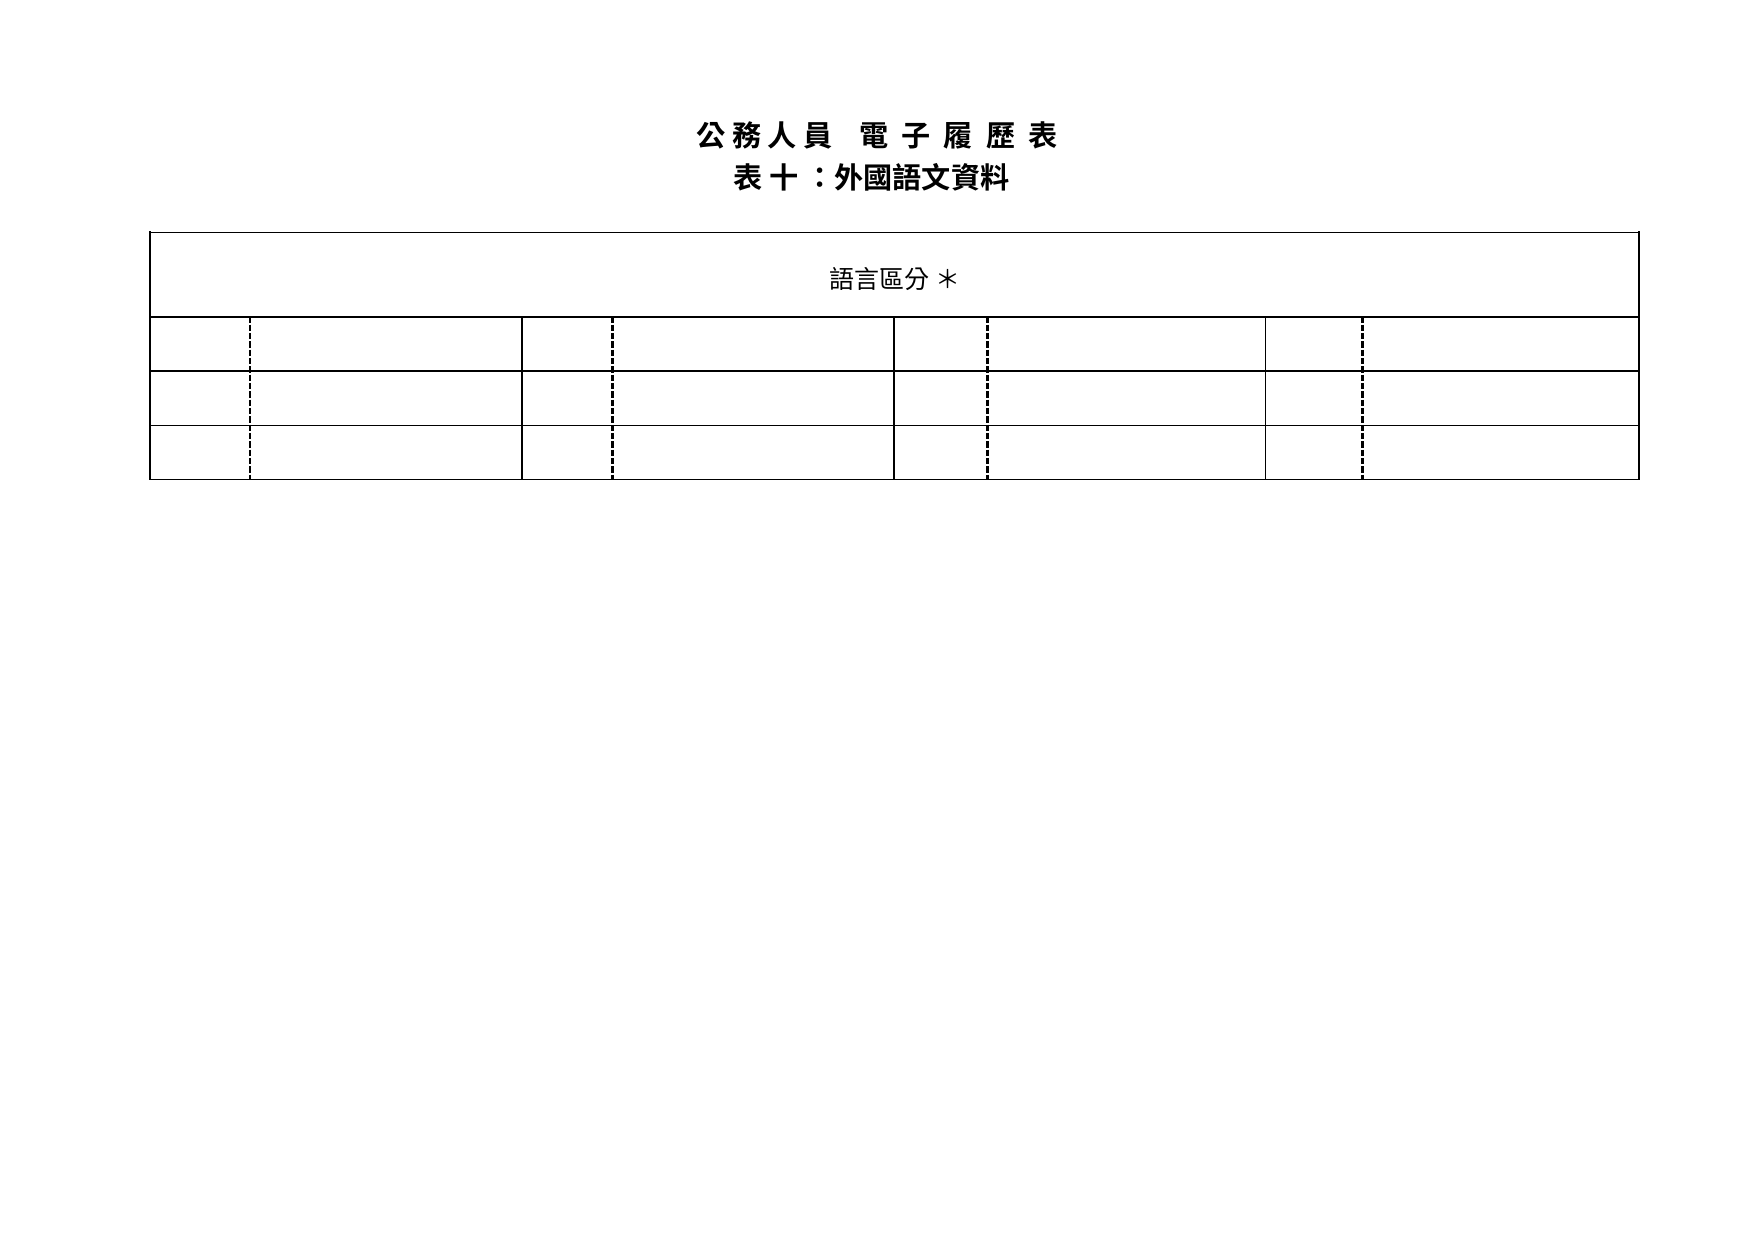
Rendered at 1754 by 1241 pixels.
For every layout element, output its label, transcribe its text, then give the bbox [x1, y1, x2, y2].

table_cell [895, 372, 987, 424]
table_cell [988, 426, 1265, 479]
table_cell [1363, 372, 1638, 424]
table_cell [613, 426, 893, 479]
table_cell [613, 318, 893, 370]
table_cell [250, 318, 521, 370]
table_cell [250, 426, 521, 479]
subtitle 表 十 ：外國語文資料 [150, 155, 1604, 197]
table_cell [1266, 426, 1362, 479]
table_cell [1266, 372, 1362, 424]
table_header 語言區分 ＊ [151, 233, 1638, 316]
table_cell [895, 318, 987, 370]
text 公 務 人 員 電 子 履 歷 表 [150, 113, 1604, 155]
table_cell [988, 318, 1265, 370]
table_cell [151, 372, 250, 424]
table_cell [895, 426, 987, 479]
table_cell [523, 372, 612, 424]
table_cell [250, 372, 521, 424]
table_cell [523, 426, 612, 479]
table_cell [151, 318, 250, 370]
table_cell [1363, 426, 1638, 479]
table_cell [523, 318, 612, 370]
table_cell [1266, 318, 1362, 370]
table_cell [1363, 318, 1638, 370]
table_cell [151, 426, 250, 479]
table_cell [988, 372, 1265, 424]
table_cell [613, 372, 893, 424]
